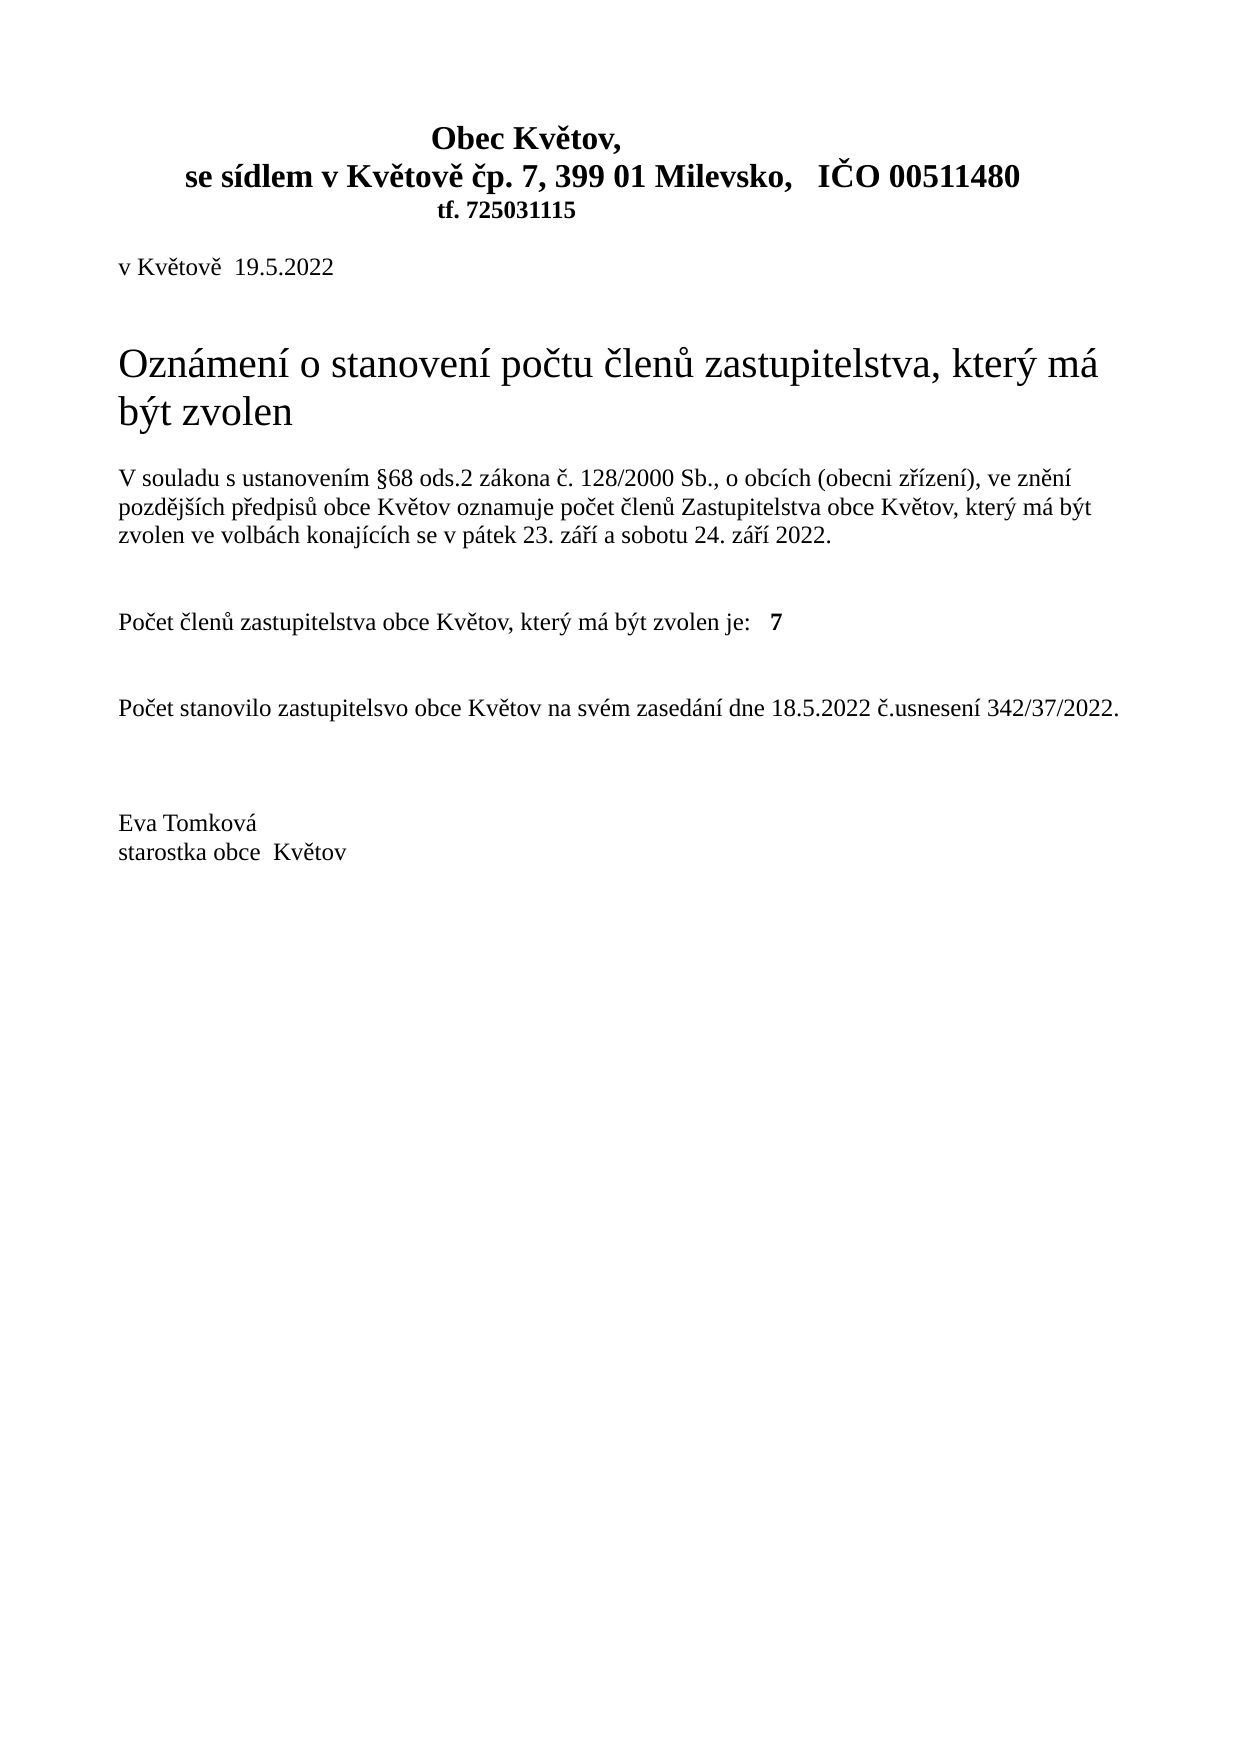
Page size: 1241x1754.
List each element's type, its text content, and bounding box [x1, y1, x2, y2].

text Eva Tomková [118, 808, 1122, 837]
text tf. 725031115 [118, 195, 1122, 223]
text Obec Květov, [118, 118, 1122, 156]
text Oznámení o stanovení počtu členů zastupitelstva, který má být zvolen [118, 338, 1122, 434]
text v Květově 19.5.2022 [118, 252, 1122, 281]
text Počet stanovilo zastupitelsvo obce Květov na svém zasedání dne 18.5.2022 č.usnesení 342/37/2022. [118, 693, 1122, 722]
text Počet členů zastupitelstva obce Květov, který má být zvolen je: 7 [118, 607, 1122, 636]
text starostka obce Květov [118, 837, 1122, 866]
text V souladu s ustanovením §68 ods.2 zákona č. 128/2000 Sb., o obcích (obecni zřízení), ve znění pozdějších předpisů obce Květov oznamuje počet členů Zastupitelstva obce Květov, který má být zvolen ve volbách konajících se v pátek 23. září a sobotu 24. září 2022. [118, 463, 1122, 549]
text se sídlem v Květově čp. 7, 399 01 Milevsko, IČO 00511480 [118, 156, 1122, 195]
